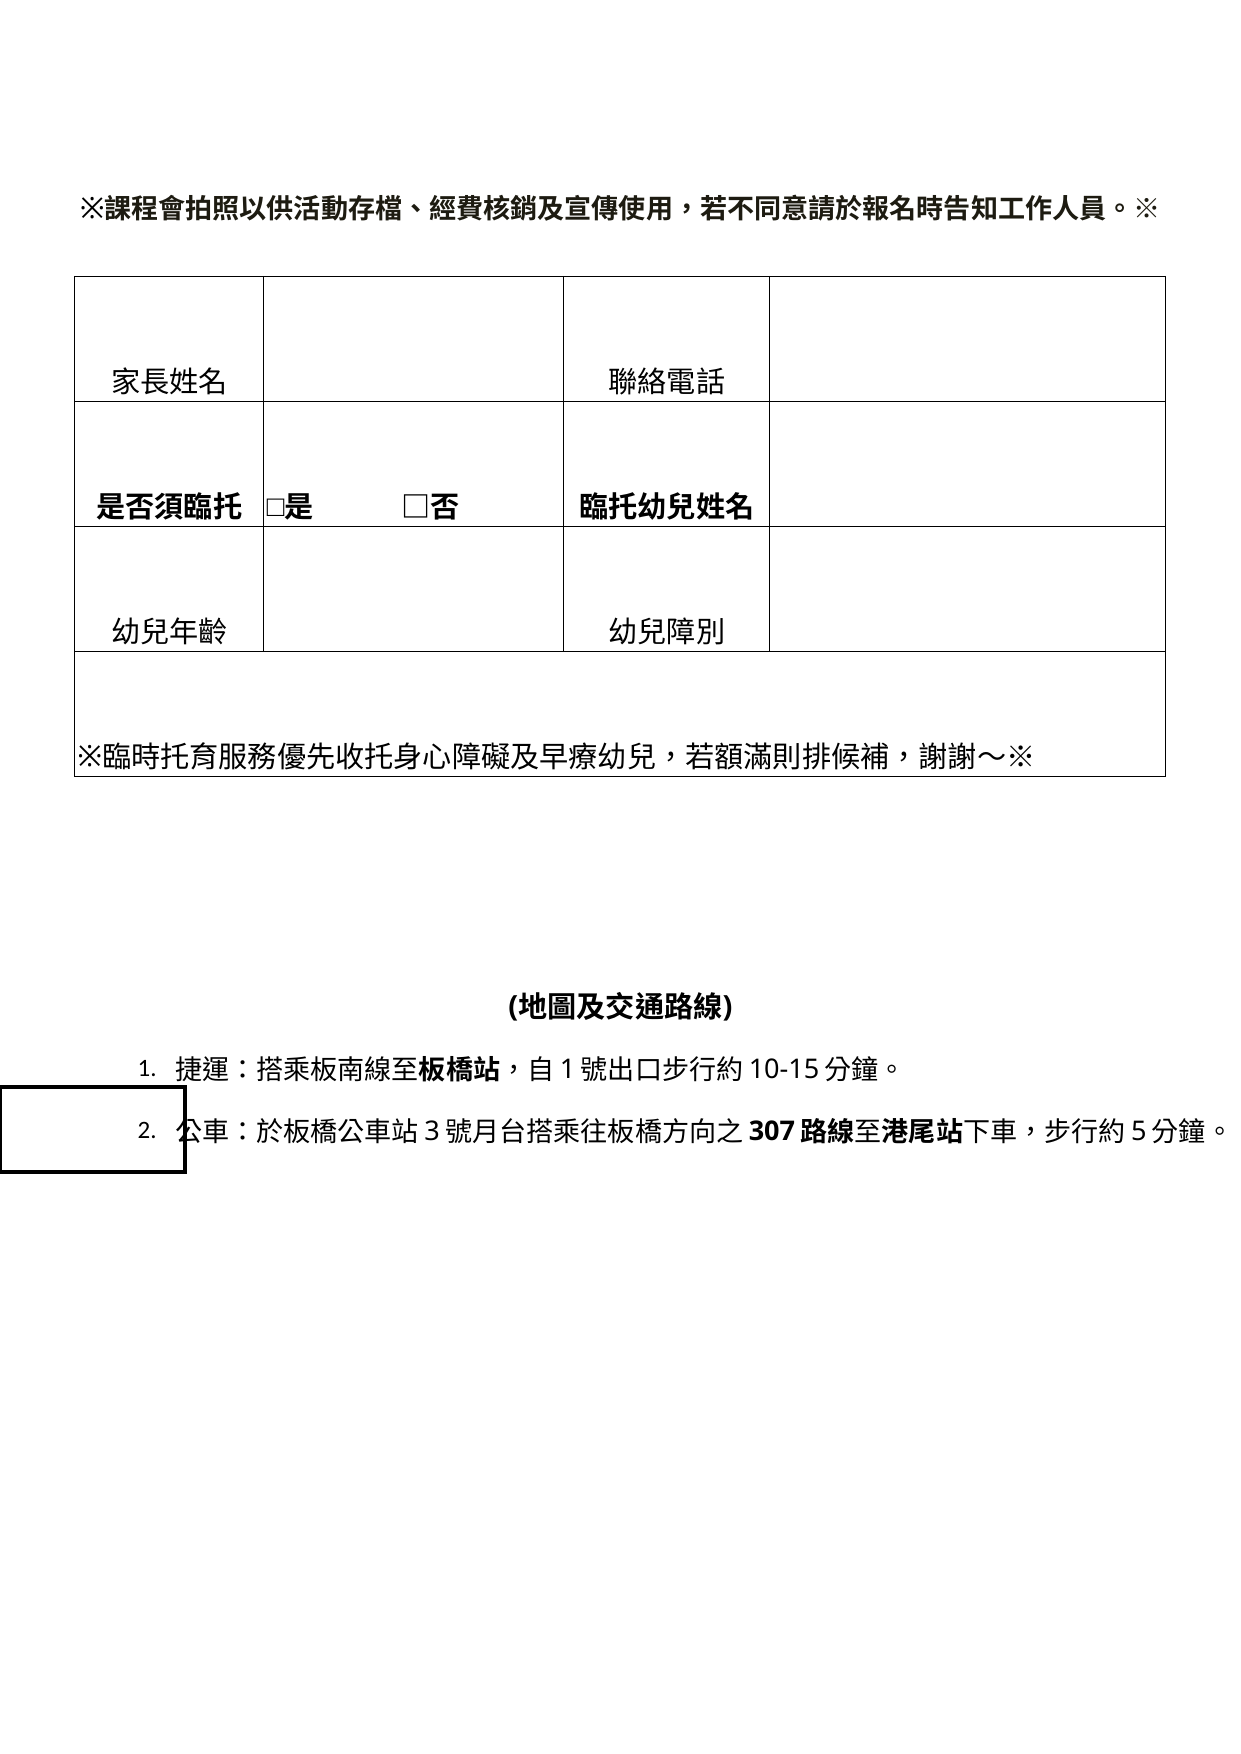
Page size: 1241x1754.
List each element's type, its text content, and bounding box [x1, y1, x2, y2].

list 公車：於板橋公車站3號月台搭乘往板橋方向之307路線至港尾站下車，步行約5分鐘。 [137, 1089, 183, 1151]
table_cell 臨托幼兒姓名 [564, 402, 769, 526]
table_cell 幼兒年齡 [75, 527, 263, 651]
table_header [770, 277, 1165, 401]
table_cell □是 □否 [264, 402, 563, 526]
table_header [264, 277, 563, 401]
table_header 聯絡電話 [564, 277, 769, 401]
text ※課程會拍照以供活動存檔、經費核銷及宣傳使用，若不同意請於報名時告知工作人員。※ [0, 188, 1240, 226]
table_cell ※臨時托育服務優先收托身心障礙及早療幼兒，若額滿則排候補，謝謝～※ [75, 652, 1165, 776]
table_cell 是否須臨托 [75, 402, 263, 526]
table_cell [770, 527, 1165, 651]
table_header 家長姓名 [75, 277, 263, 401]
list 捷運：搭乘板南線至板橋站，自1號出口步行約10-15分鐘。 [137, 1026, 1240, 1088]
text (地圖及交通路線) [0, 963, 1240, 1026]
table_cell [770, 402, 1165, 526]
table_cell [264, 527, 563, 651]
list 公車：於板橋公車站3號月台搭乘往板橋方向之307路線至港尾站下車，步行約5分鐘。 [187, 1088, 1240, 1151]
table_cell 幼兒障別 [564, 527, 769, 651]
